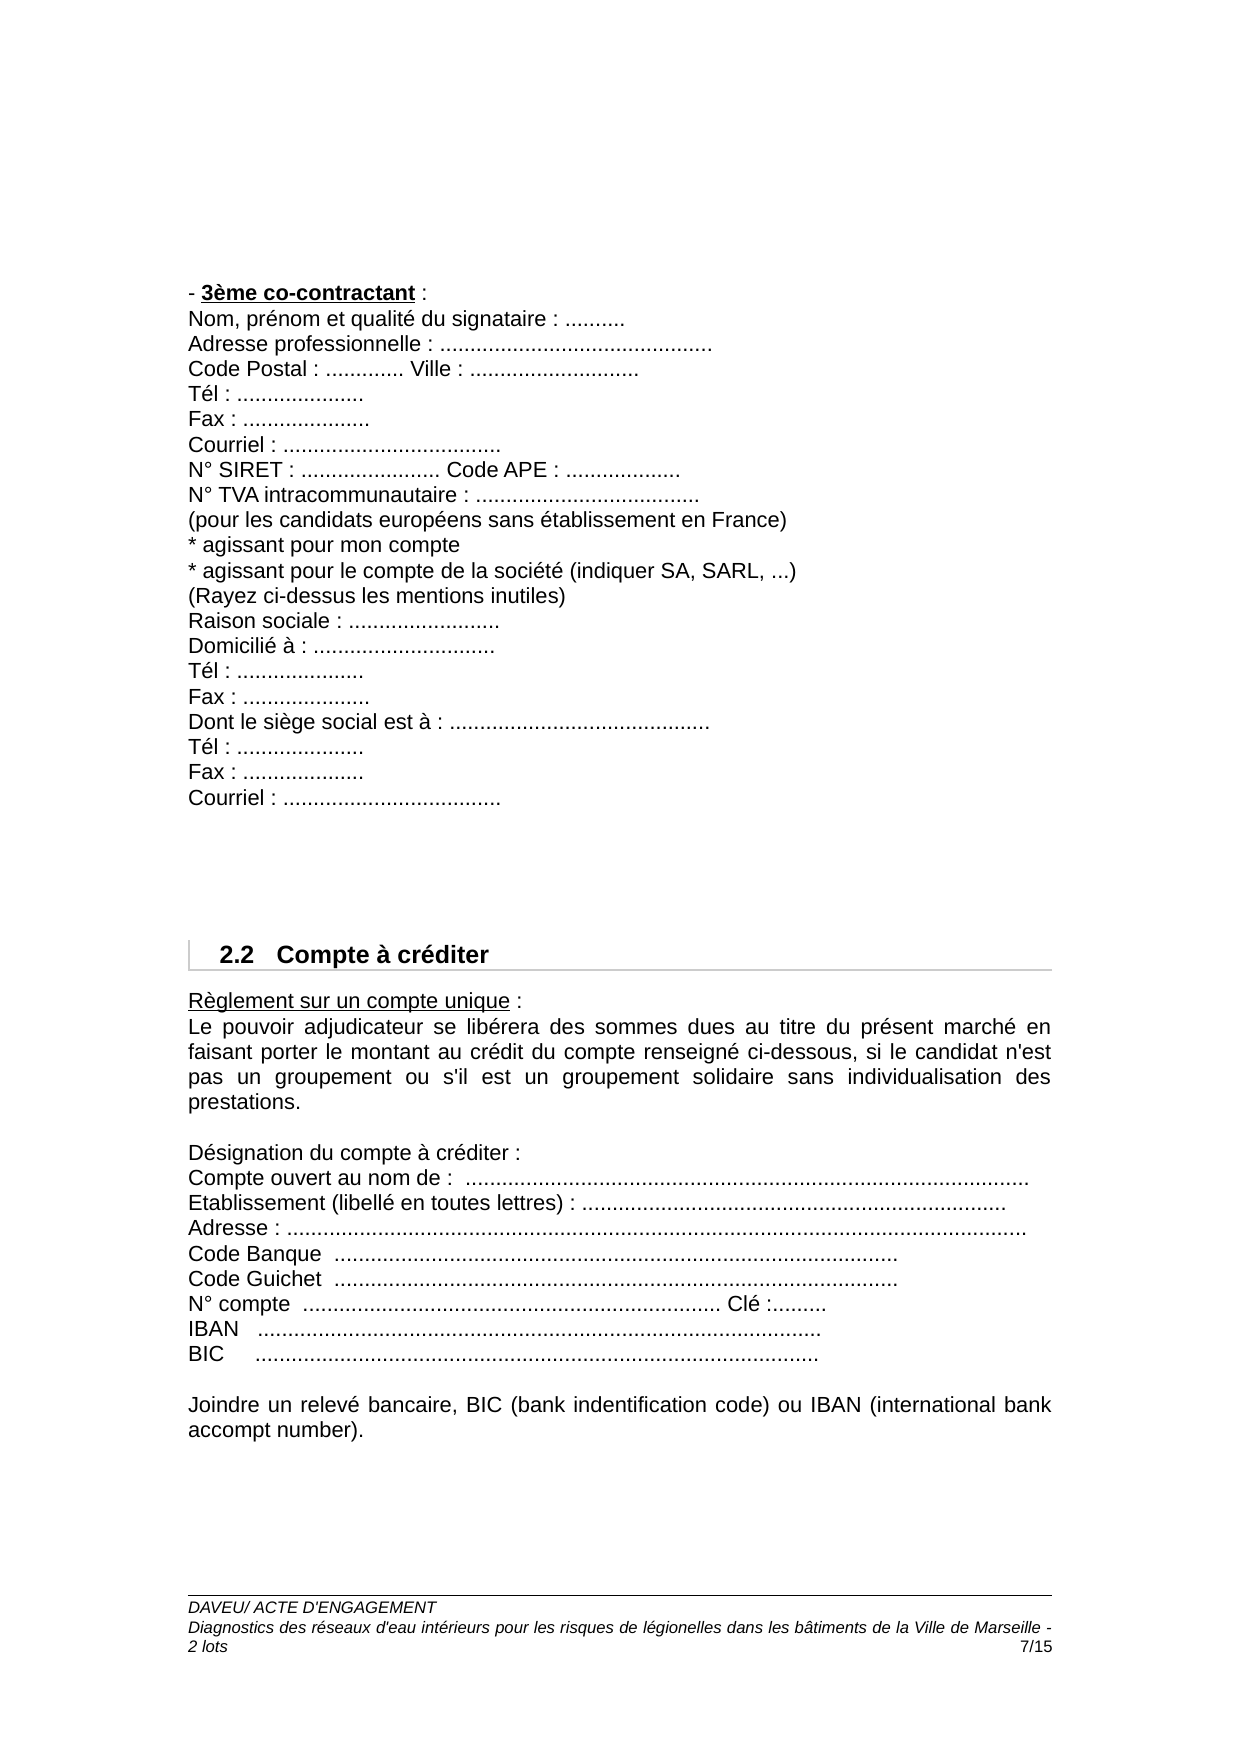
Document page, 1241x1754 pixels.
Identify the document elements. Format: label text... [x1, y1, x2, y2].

text Désignation du compte à créditer : [188, 1140, 1052, 1165]
text Nom, prénom et qualité du signataire : .......... [188, 305, 1052, 331]
text * agissant pour mon compte [188, 532, 1052, 557]
text N° compte ..................................................................... Clé :......... [188, 1291, 1052, 1316]
text N° SIRET : ....................... Code APE : ................... [188, 457, 1052, 482]
text Raison sociale : ......................... [188, 608, 1052, 633]
text (Rayez ci-dessus les mentions inutiles) [188, 583, 1052, 608]
text Code Postal : ............. Ville : ............................ [188, 356, 1052, 381]
text Fax : ..................... [188, 683, 1052, 709]
text Code Banque ............................................................................................. [188, 1241, 1052, 1266]
text Adresse : .......................................................................................................................... [188, 1215, 1052, 1241]
text Etablissement (libellé en toutes lettres) : ...................................................................... [188, 1190, 1052, 1215]
text Courriel : .................................... [188, 431, 1052, 457]
text Courriel : .................................... [188, 784, 1052, 809]
text IBAN ............................................................................................. [188, 1316, 1052, 1341]
text Compte ouvert au nom de : ............................................................................................. [188, 1165, 1052, 1190]
text Tél : ..................... [188, 658, 1052, 683]
text (pour les candidats européens sans établissement en France) [188, 507, 1052, 532]
text Fax : .................... [188, 759, 1052, 784]
text Domicilié à : .............................. [188, 633, 1052, 658]
text Dont le siège social est à : ........................................... [188, 709, 1052, 734]
text - 3ème co-contractant : [188, 280, 1052, 305]
text Code Guichet ............................................................................................. [188, 1266, 1052, 1291]
text BIC ............................................................................................. [188, 1341, 1052, 1367]
text Règlement sur un compte unique : [188, 988, 1052, 1014]
text Joindre un relevé bancaire, BIC (bank indentification code) ou IBAN (international bank accompt number). [188, 1392, 1052, 1442]
text Le pouvoir adjudicateur se libérera des sommes dues au titre du présent marché en faisant porter le montant au crédit du compte renseigné ci-dessous, si le candidat n'est pas un groupement ou s'il est un groupement solidaire sans individualisation des prestations. [188, 1014, 1052, 1114]
text Adresse professionnelle : ............................................. [188, 331, 1052, 356]
text Tél : ..................... [188, 734, 1052, 759]
text N° TVA intracommunautaire : ..................................... [188, 482, 1052, 507]
subtitle Compte à créditer [190, 940, 1052, 969]
text Fax : ..................... [188, 406, 1052, 431]
text * agissant pour le compte de la société (indiquer SA, SARL, ...) [188, 557, 1052, 583]
text Tél : ..................... [188, 381, 1052, 406]
